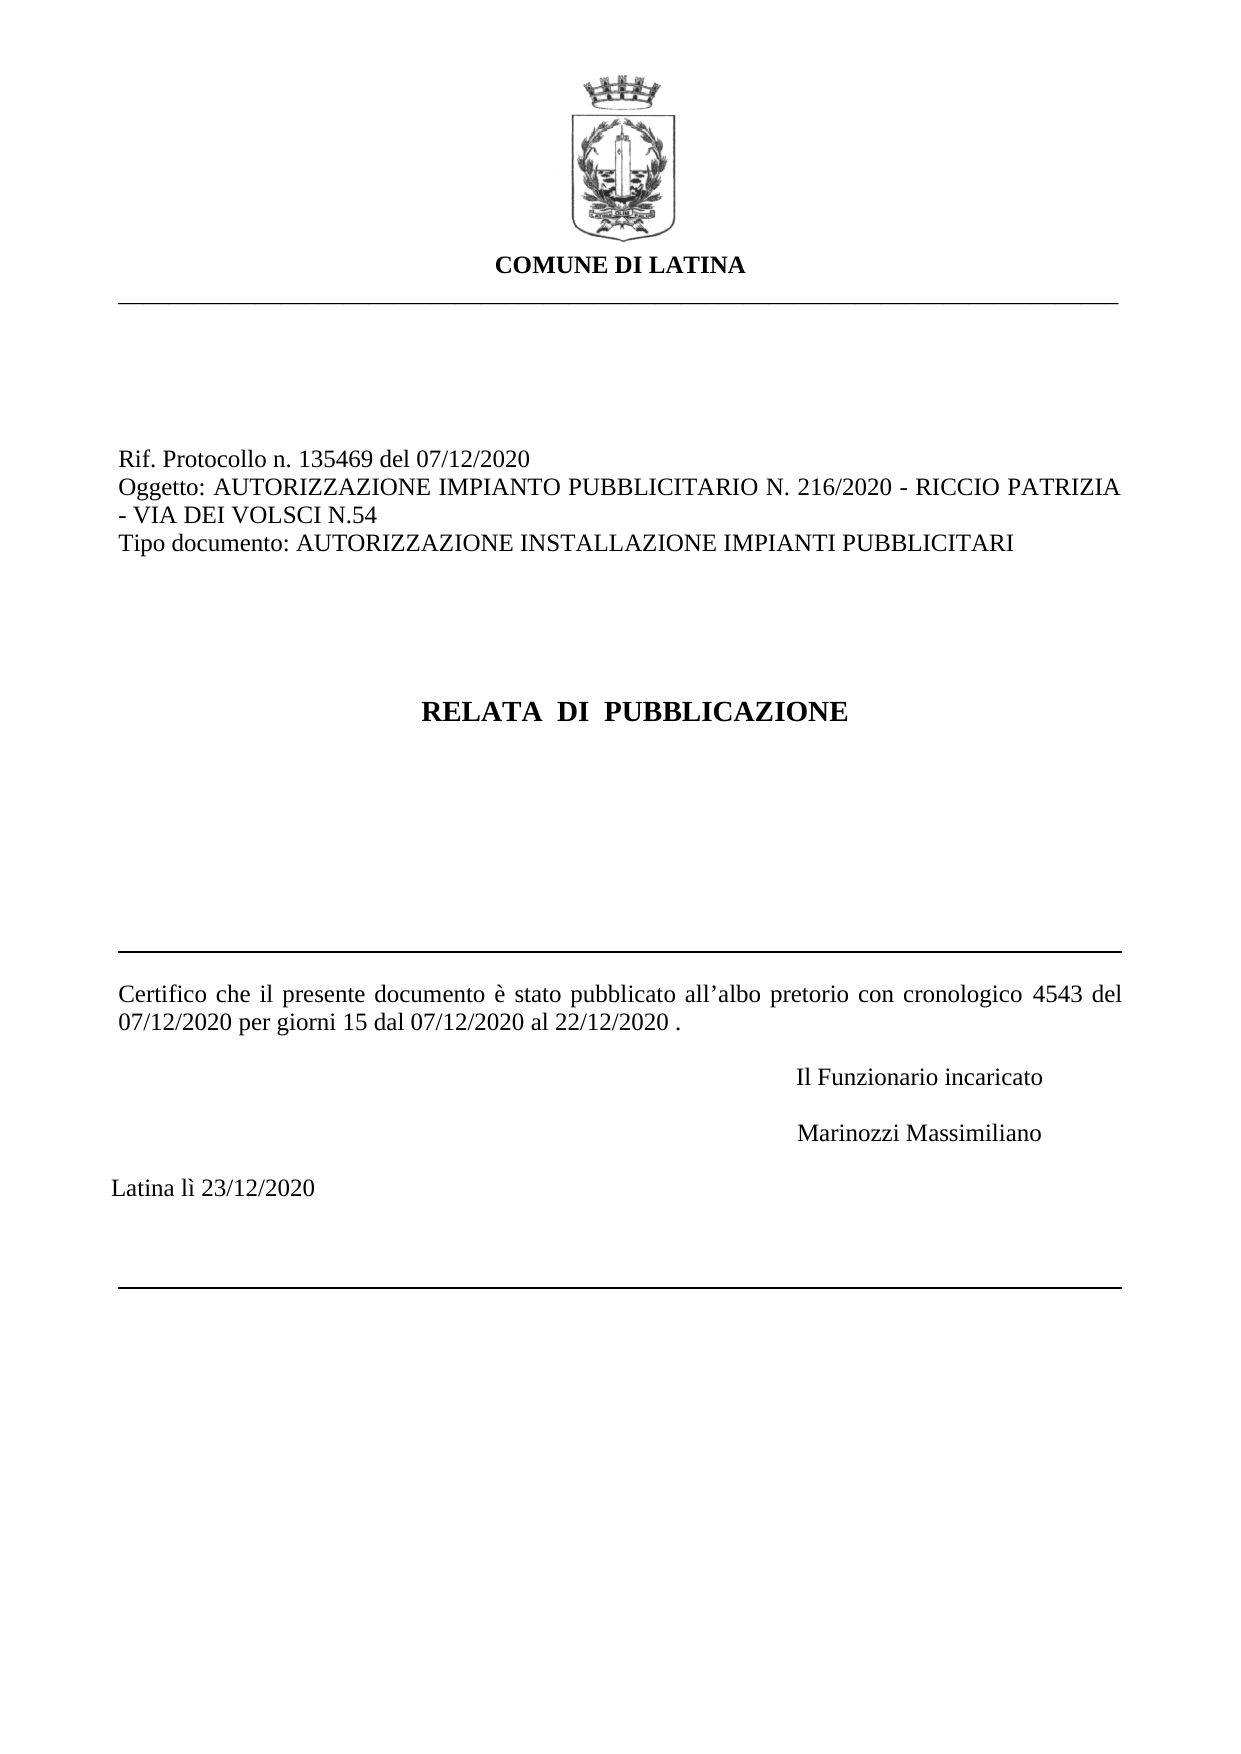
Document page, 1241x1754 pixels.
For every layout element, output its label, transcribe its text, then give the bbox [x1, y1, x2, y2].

table_cell [709, 1091, 1129, 1119]
table_header [591, 1063, 692, 1091]
table_cell [591, 1091, 692, 1119]
text Oggetto: AUTORIZZAZIONE IMPIANTO PUBBLICITARIO N. 216/2020 - RICCIO PATRIZIA - VIA DEI VOLSCI N.54 [118, 473, 1122, 529]
table_cell [692, 1146, 709, 1174]
table_cell [591, 1146, 692, 1174]
table_cell [692, 1091, 709, 1119]
table_cell [111, 1091, 591, 1119]
table_cell [692, 1174, 709, 1202]
text Rif. Protocollo n. 135469 del 07/12/2020 [118, 446, 1122, 473]
table_header [692, 1063, 709, 1091]
table_header Il Funzionario incaricato [709, 1063, 1129, 1091]
text Certifico che il presente documento è stato pubblicato all’albo pretorio con cronologico 4543 del 07/12/2020 per giorni 15 dal 07/12/2020 al 22/12/2020 . [118, 980, 1122, 1036]
table_cell Latina lì 23/12/2020 [111, 1174, 591, 1202]
table_cell [692, 1119, 709, 1146]
table_cell [111, 1146, 591, 1174]
picture [556, 75, 685, 252]
table_cell Marinozzi Massimiliano [709, 1119, 1129, 1146]
table_cell [709, 1146, 1129, 1174]
table_header [111, 1063, 591, 1091]
subtitle RELATA DI PUBBLICAZIONE [118, 695, 1122, 727]
text Tipo documento: AUTORIZZAZIONE INSTALLAZIONE IMPIANTI PUBBLICITARI [118, 529, 1122, 556]
table_cell [111, 1119, 591, 1146]
table_cell [591, 1119, 692, 1146]
table_cell [591, 1174, 692, 1202]
table_cell [709, 1174, 1129, 1202]
